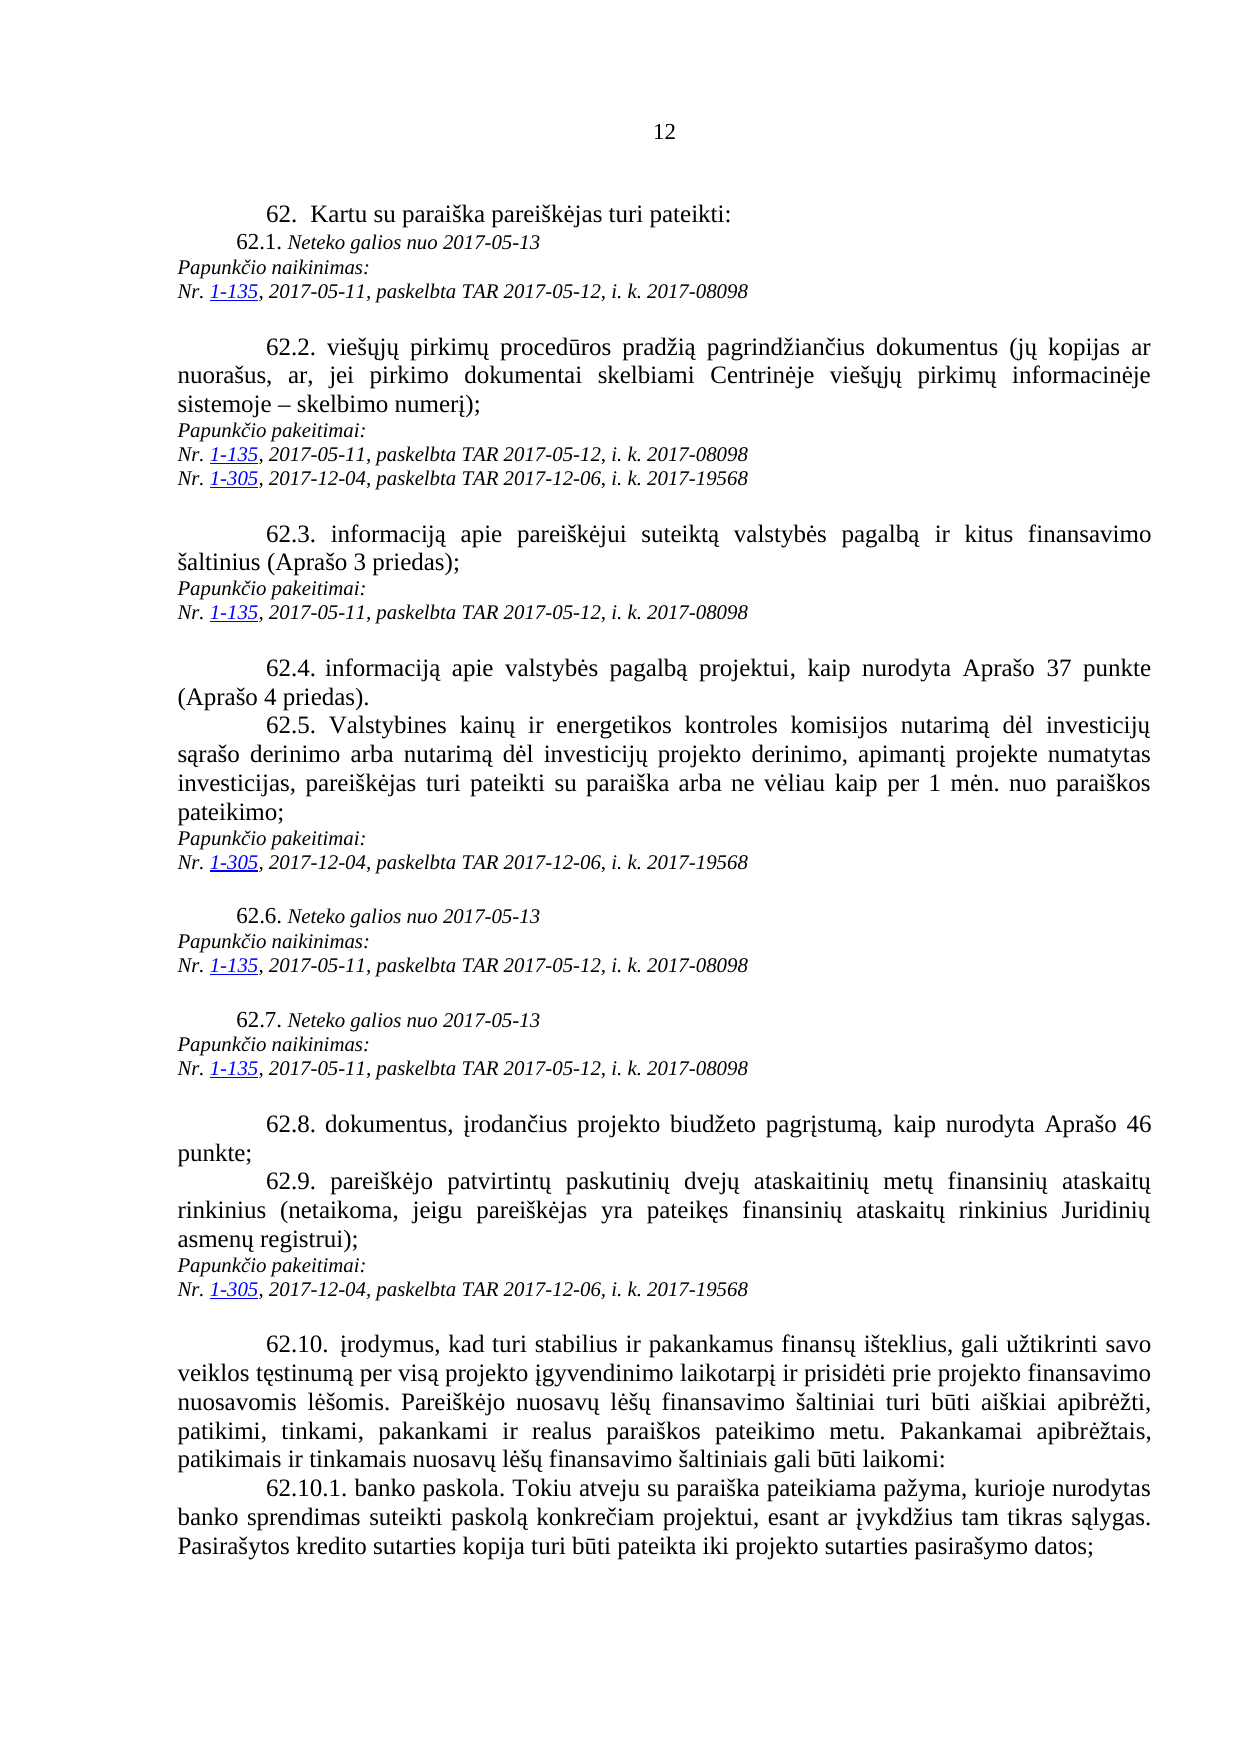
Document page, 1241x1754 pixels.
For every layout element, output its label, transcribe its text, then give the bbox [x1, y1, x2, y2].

text 62.6. Neteko galios nuo 2017-05-13 [177, 902, 1152, 929]
text Papunkčio pakeitimai: [177, 576, 1152, 600]
text Nr. 1-135, 2017-05-11, paskelbta TAR 2017-05-12, i. k. 2017-08098 [177, 442, 1152, 466]
text 62.2. viešųjų pirkimų procedūros pradžią pagrindžiančius dokumentus (jų kopijas ar nuorašus, ar, jei pirkimo dokumentai skelbiami Centrinėje viešųjų pirkimų informacinėje sistemoje – skelbimo numerį); [177, 332, 1152, 418]
text Papunkčio naikinimas: [177, 1032, 1152, 1056]
text Nr. 1-135, 2017-05-11, paskelbta TAR 2017-05-12, i. k. 2017-08098 [177, 953, 1152, 977]
text 62.5. Valstybines kainų ir energetikos kontroles komisijos nutarimą dėl investicijų sąrašo derinimo arba nutarimą dėl investicijų projekto derinimo, apimantį projekte numatytas investicijas, pareiškėjas turi pateikti su paraiška arba ne vėliau kaip per 1 mėn. nuo paraiškos pateikimo; [177, 711, 1152, 826]
text Nr. 1-135, 2017-05-11, paskelbta TAR 2017-05-12, i. k. 2017-08098 [177, 1056, 1152, 1080]
text Nr. 1-305, 2017-12-04, paskelbta TAR 2017-12-06, i. k. 2017-19568 [177, 850, 1152, 874]
text Papunkčio pakeitimai: [177, 1253, 1152, 1277]
text Nr. 1-305, 2017-12-04, paskelbta TAR 2017-12-06, i. k. 2017-19568 [177, 466, 1152, 490]
text Nr. 1-135, 2017-05-11, paskelbta TAR 2017-05-12, i. k. 2017-08098 [177, 279, 1152, 303]
text 62.10.1. banko paskola. Tokiu atveju su paraiška pateikiama pažyma, kurioje nurodytas banko sprendimas suteikti paskolą konkrečiam projektui, esant ar įvykdžius tam tikras sąlygas. Pasirašytos kredito sutarties kopija turi būti pateikta iki projekto sutarties pasirašymo datos; [177, 1473, 1152, 1559]
text Nr. 1-135, 2017-05-11, paskelbta TAR 2017-05-12, i. k. 2017-08098 [177, 600, 1152, 624]
text Papunkčio naikinimas: [177, 929, 1152, 953]
text 62.4. informaciją apie valstybės pagalbą projektui, kaip nurodyta Aprašo 37 punkte (Aprašo 4 priedas). [177, 653, 1152, 711]
text Papunkčio naikinimas: [177, 255, 1152, 279]
text 62.1. Neteko galios nuo 2017-05-13 [177, 228, 1152, 255]
text 62. Kartu su paraiška pareiškėjas turi pateikti: [177, 199, 1152, 228]
text 62.3. informaciją apie pareiškėjui suteiktą valstybės pagalbą ir kitus finansavimo šaltinius (Aprašo 3 priedas); [177, 519, 1152, 576]
text 62.7. Neteko galios nuo 2017-05-13 [177, 1006, 1152, 1032]
text Papunkčio pakeitimai: [177, 826, 1152, 850]
text 62.10. įrodymus, kad turi stabilius ir pakankamus finansų išteklius, gali užtikrinti savo veiklos tęstinumą per visą projekto įgyvendinimo laikotarpį ir prisidėti prie projekto finansavimo nuosavomis lėšomis. Pareiškėjo nuosavų lėšų finansavimo šaltiniai turi būti aiškiai apibrėžti, patikimi, tinkami, pakankami ir realus paraiškos pateikimo metu. Pakankamai apibrėžtais, patikimais ir tinkamais nuosavų lėšų finansavimo šaltiniais gali būti laikomi: [177, 1329, 1152, 1473]
text 62.8. dokumentus, įrodančius projekto biudžeto pagrįstumą, kaip nurodyta Aprašo 46 punkte; [177, 1109, 1152, 1166]
text Nr. 1-305, 2017-12-04, paskelbta TAR 2017-12-06, i. k. 2017-19568 [177, 1277, 1152, 1301]
text 62.9. pareiškėjo patvirtintų paskutinių dvejų ataskaitinių metų finansinių ataskaitų rinkinius (netaikoma, jeigu pareiškėjas yra pateikęs finansinių ataskaitų rinkinius Juridinių asmenų registrui); [177, 1166, 1152, 1253]
text Papunkčio pakeitimai: [177, 418, 1152, 442]
